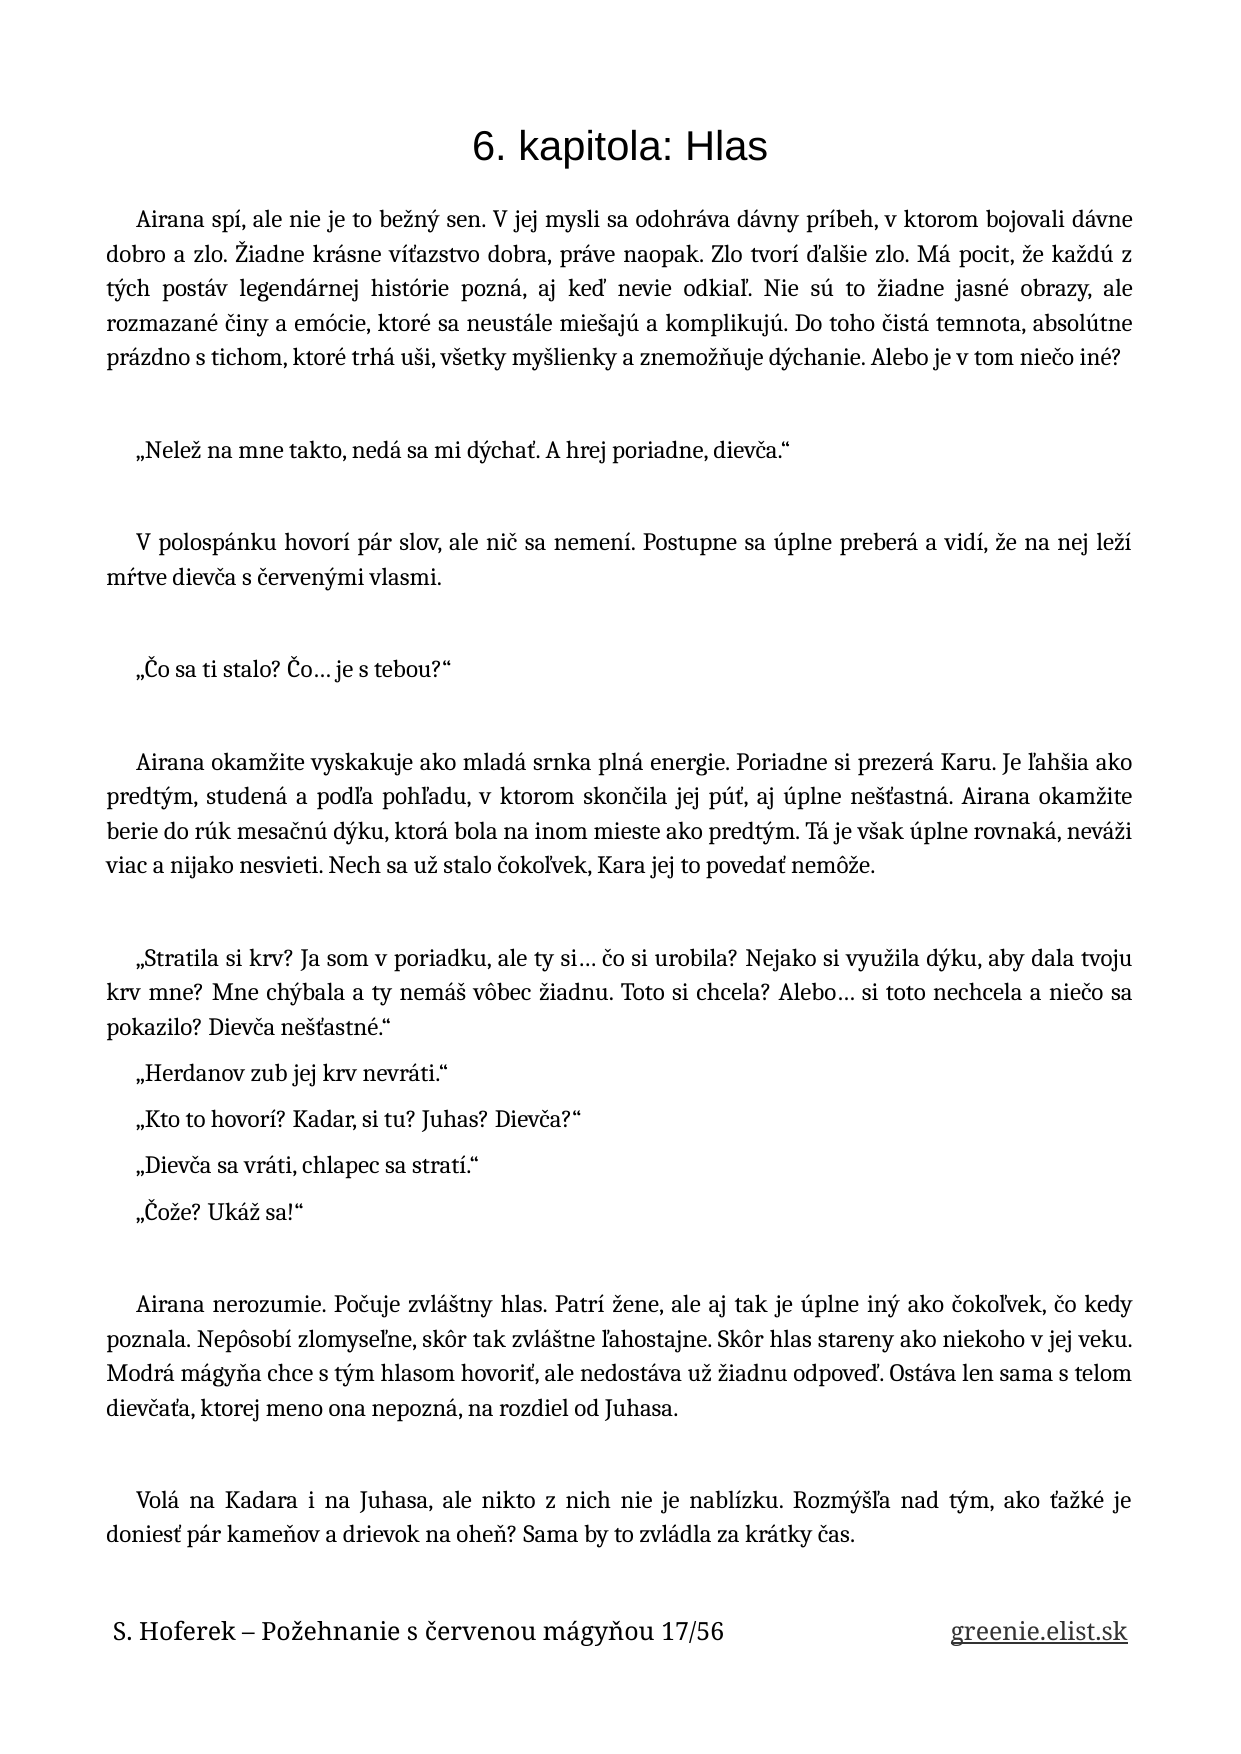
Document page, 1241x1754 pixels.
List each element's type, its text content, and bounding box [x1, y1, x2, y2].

text „Herdanov zub jej krv nevráti.“ [106, 1059, 1134, 1087]
text „Kto to hovorí? Kadar, si tu? Juhas? Dievča?“ [106, 1105, 1134, 1134]
text „Stratila si krv? Ja som v poriadku, ale ty si… čo si urobila? Nejako si využila dýku, aby dala tvoju krv mne? Mne chýbala a ty nemáš vôbec žiadnu. Toto si chcela? Alebo… si toto nechcela a niečo sa pokazilo? Dievča nešťastné.“ [106, 943, 1134, 1041]
text „Dievča sa vráti, chlapec sa stratí.“ [106, 1151, 1134, 1180]
text „Nelež na mne takto, nedá sa mi dýchať. A hrej poriadne, dievča.“ [106, 436, 1134, 464]
subtitle 6. kapitola: Hlas [106, 121, 1134, 169]
text V polospánku hovorí pár slov, ale nič sa nemení. Postupne sa úplne preberá a vidí, že na nej leží mŕtve dievča s červenými vlasmi. [106, 528, 1134, 591]
text „Čo sa ti stalo? Čo… je s tebou?“ [106, 655, 1134, 684]
text „Čože? Ukáž sa!“ [106, 1197, 1134, 1226]
text Airana spí, ale nie je to bežný sen. V jej mysli sa odohráva dávny príbeh, v ktorom bojovali dávne dobro a zlo. Žiadne krásne víťazstvo dobra, práve naopak. Zlo tvorí ďalšie zlo. Má pocit, že každú z tých postáv legendárnej histórie pozná, aj keď nevie odkiaľ. Nie sú to žiadne jasné obrazy, ale rozmazané činy a emócie, ktoré sa neustále miešajú a komplikujú. Do toho čistá temnota, absolútne prázdno s tichom, ktoré trhá uši, všetky myšlienky a znemožňuje dýchanie. Alebo je v tom niečo iné? [106, 205, 1134, 372]
text Airana okamžite vyskakuje ako mladá srnka plná energie. Poriadne si prezerá Karu. Je ľahšia ako predtým, studená a podľa pohľadu, v ktorom skončila jej púť, aj úplne nešťastná. Airana okamžite berie do rúk mesačnú dýku, ktorá bola na inom mieste ako predtým. Tá je však úplne rovnaká, neváži viac a nijako nesvieti. Nech sa už stalo čokoľvek, Kara jej to povedať nemôže. [106, 748, 1134, 880]
text Volá na Kadara i na Juhasa, ale nikto z nich nie je nablízku. Rozmýšľa nad tým, ako ťažké je doniesť pár kameňov a drievok na oheň? Sama by to zvládla za krátky čas. [106, 1486, 1134, 1549]
text Airana nerozumie. Počuje zvláštny hlas. Patrí žene, ale aj tak je úplne iný ako čokoľvek, čo kedy poznala. Nepôsobí zlomyseľne, skôr tak zvláštne ľahostajne. Skôr hlas stareny ako niekoho v jej veku. Modrá mágyňa chce s tým hlasom hovoriť, ale nedostáva už žiadnu odpoveď. Ostáva len sama s telom dievčaťa, ktorej meno ona nepozná, na rozdiel od Juhasa. [106, 1290, 1134, 1422]
